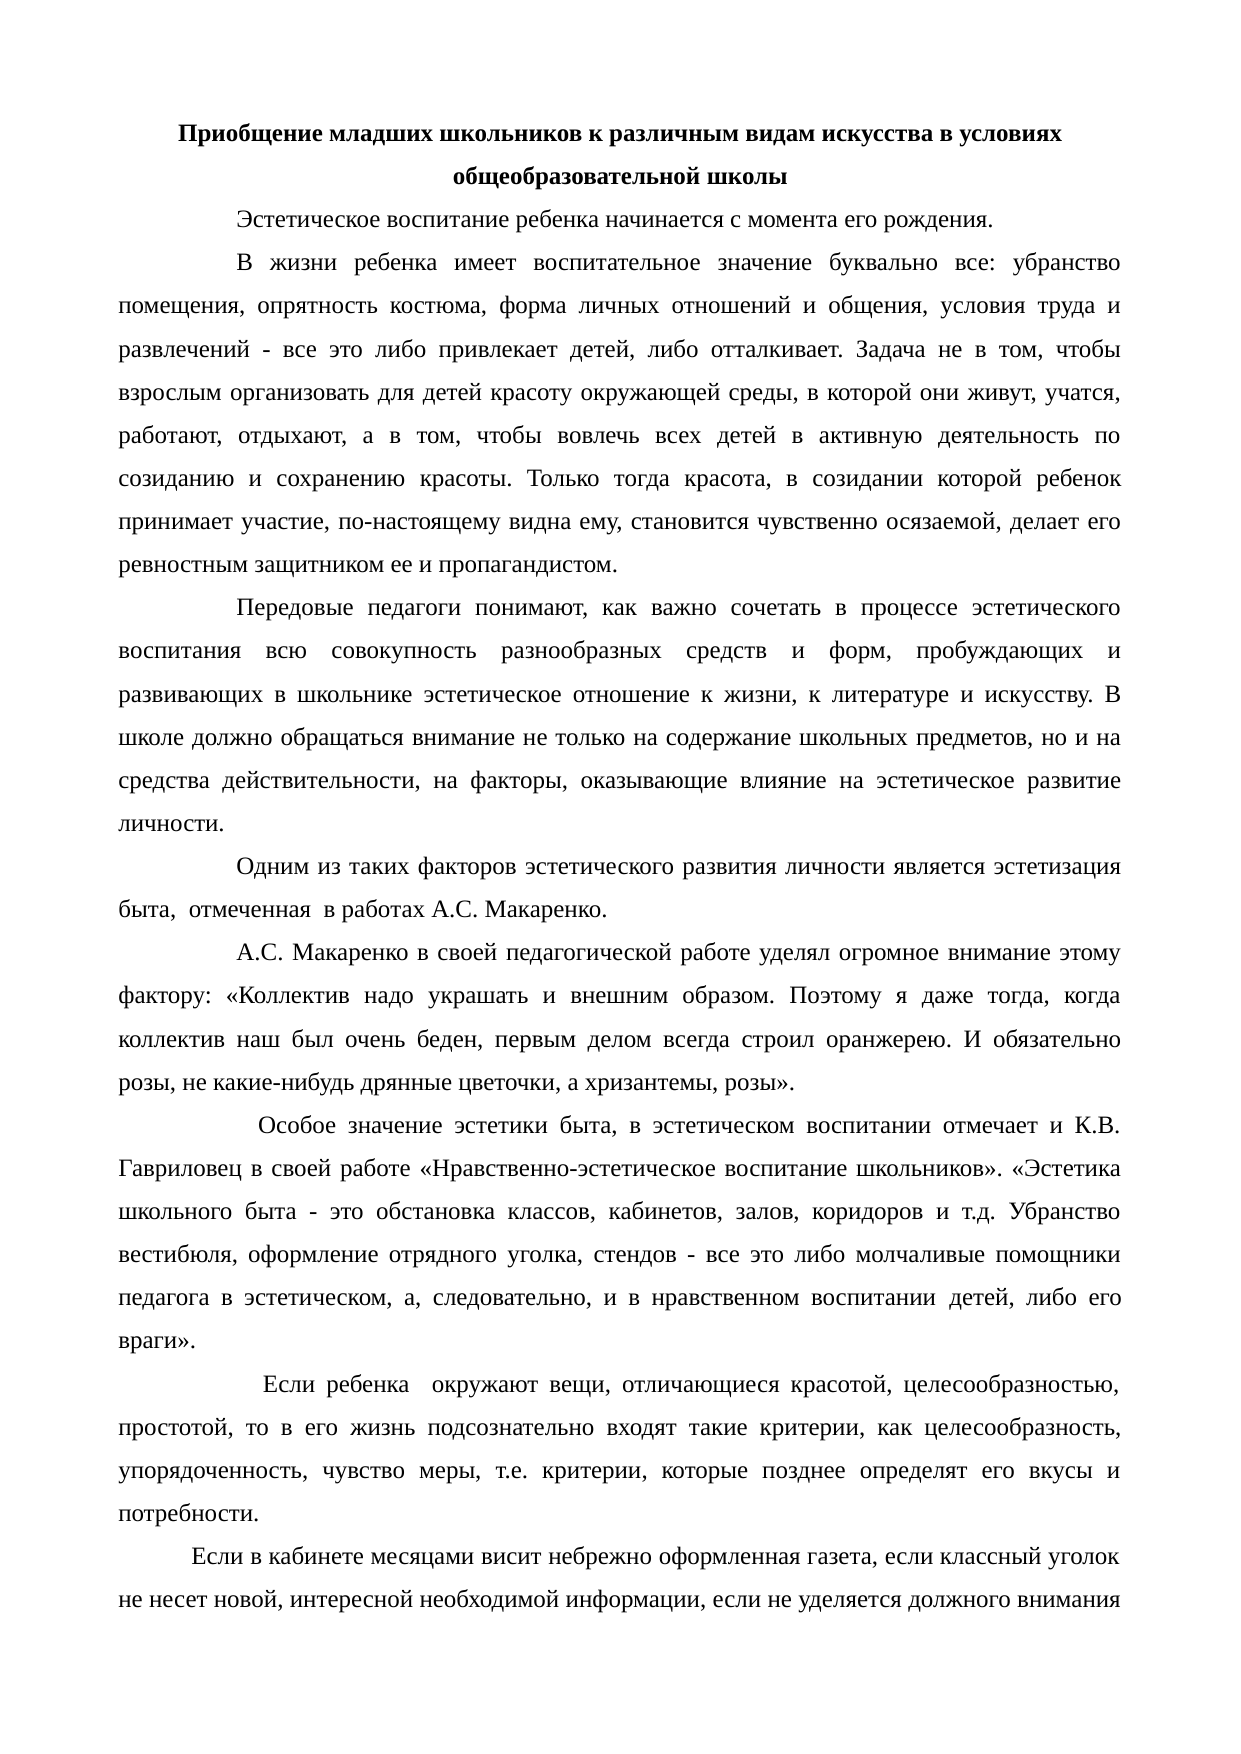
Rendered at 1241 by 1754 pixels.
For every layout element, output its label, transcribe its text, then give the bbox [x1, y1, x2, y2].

text А.С. Макаренко в своей педагогической работе уделял огромное внимание этому фактору: «Коллектив надо украшать и внешним образом. Поэтому я даже тогда, когда коллектив наш был очень беден, первым делом всегда строил оранжерею. И обязательно розы, не какие-нибудь дрянные цветочки, а хризантемы, розы». [118, 937, 1122, 1096]
text Передовые педагоги понимают, как важно сочетать в процессе эстетического воспитания всю совокупность разнообразных средств и форм, пробуждающих и развивающих в школьнике эстетическое отношение к жизни, к литературе и искусству. В школе должно обращаться внимание не только на содержание школьных предметов, но и на средства действительности, на факторы, оказывающие влияние на эстетическое развитие личности. [118, 592, 1122, 837]
text Если ребенка окружают вещи, отличающиеся красотой, целесообразностью, простотой, то в его жизнь подсознательно входят такие критерии, как целесообразность, упорядоченность, чувство меры, т.е. критерии, которые позднее определят его вкусы и потребности. [118, 1369, 1122, 1527]
text Одним из таких факторов эстетического развития личности является эстетизация быта, отмеченная в работах А.С. Макаренко. [118, 851, 1122, 923]
text Эстетическое воспитание ребенка начинается с момента его рождения. [118, 204, 1122, 233]
text Приобщение младших школьников к различным видам искусства в условиях общеобразовательной школы [118, 118, 1122, 190]
text Особое значение эстетики быта, в эстетическом воспитании отмечает и К.В. Гавриловец в своей работе «Нравственно-эстетическое воспитание школьников». «Эстетика школьного быта - это обстановка классов, кабинетов, залов, коридоров и т.д. Убранство вестибюля, оформление отрядного уголка, стендов - все это либо молчаливые помощники педагога в эстетическом, а, следовательно, и в нравственном воспитании детей, либо его враги». [118, 1110, 1122, 1354]
text Если в кабинете месяцами висит небрежно оформленная газета, если классный уголок не несет новой, интересной необходимой информации, если не уделяется должного внимания [118, 1541, 1122, 1613]
text В жизни ребенка имеет воспитательное значение буквально все: убранство помещения, опрятность костюма, форма личных отношений и общения, условия труда и развлечений - все это либо привлекает детей, либо отталкивает. Задача не в том, чтобы взрослым организовать для детей красоту окружающей среды, в которой они живут, учатся, работают, отдыхают, а в том, чтобы вовлечь всех детей в активную деятельность по созиданию и сохранению красоты. Только тогда красота, в созидании которой ребенок принимает участие, по-настоящему видна ему, становится чувственно осязаемой, делает его ревностным защитником ее и пропагандистом. [118, 247, 1122, 578]
